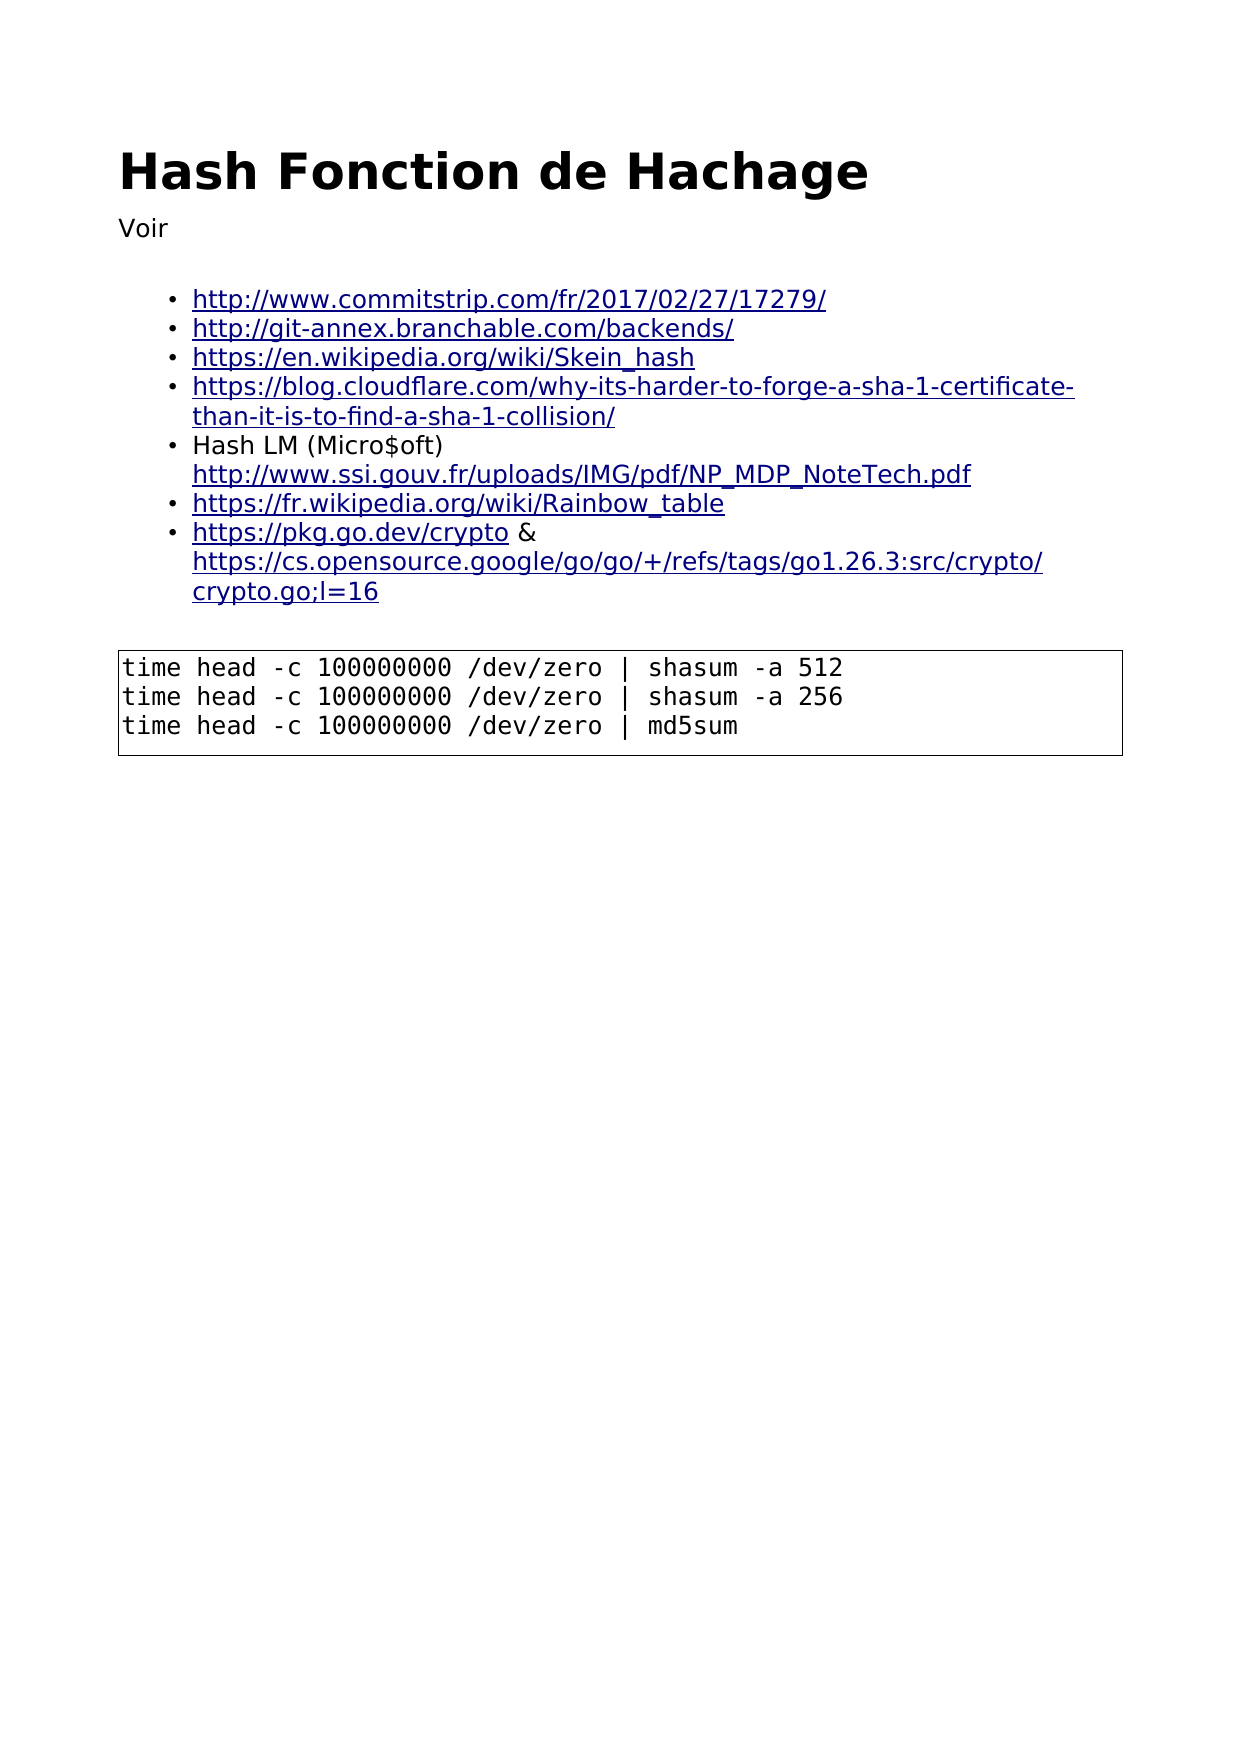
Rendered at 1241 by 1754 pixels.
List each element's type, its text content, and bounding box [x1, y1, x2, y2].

table_header time head -c 100000000 /dev/zero | shasum -a 512 time head -c 100000000 /dev/zero | shasum -a 256 time head -c 100000000 /dev/zero | md5sum [119, 651, 1122, 755]
text Voir [118, 214, 1122, 243]
list Hash LM (Micro$oft) http://www.ssi.gouv.fr/uploads/IMG/pdf/NP_MDP_NoteTech.pdf [177, 431, 1122, 489]
list https://en.wikipedia.org/wiki/Skein_hash [177, 343, 1122, 372]
list https://pkg.go.dev/crypto & https://cs.opensource.google/go/go/+/refs/tags/go1.26.3:src/crypto/crypto.go;l=16 [177, 518, 1122, 606]
list http://www.commitstrip.com/fr/2017/02/27/17279/ [177, 285, 1122, 314]
list https://blog.cloudflare.com/why-its-harder-to-forge-a-sha-1-certificate-than-it-is-to-find-a-sha-1-collision/ [177, 372, 1122, 431]
list https://fr.wikipedia.org/wiki/Rainbow_table [177, 489, 1122, 518]
subtitle Hash Fonction de Hachage [118, 143, 1122, 201]
list http://git-annex.branchable.com/backends/ [177, 314, 1122, 343]
